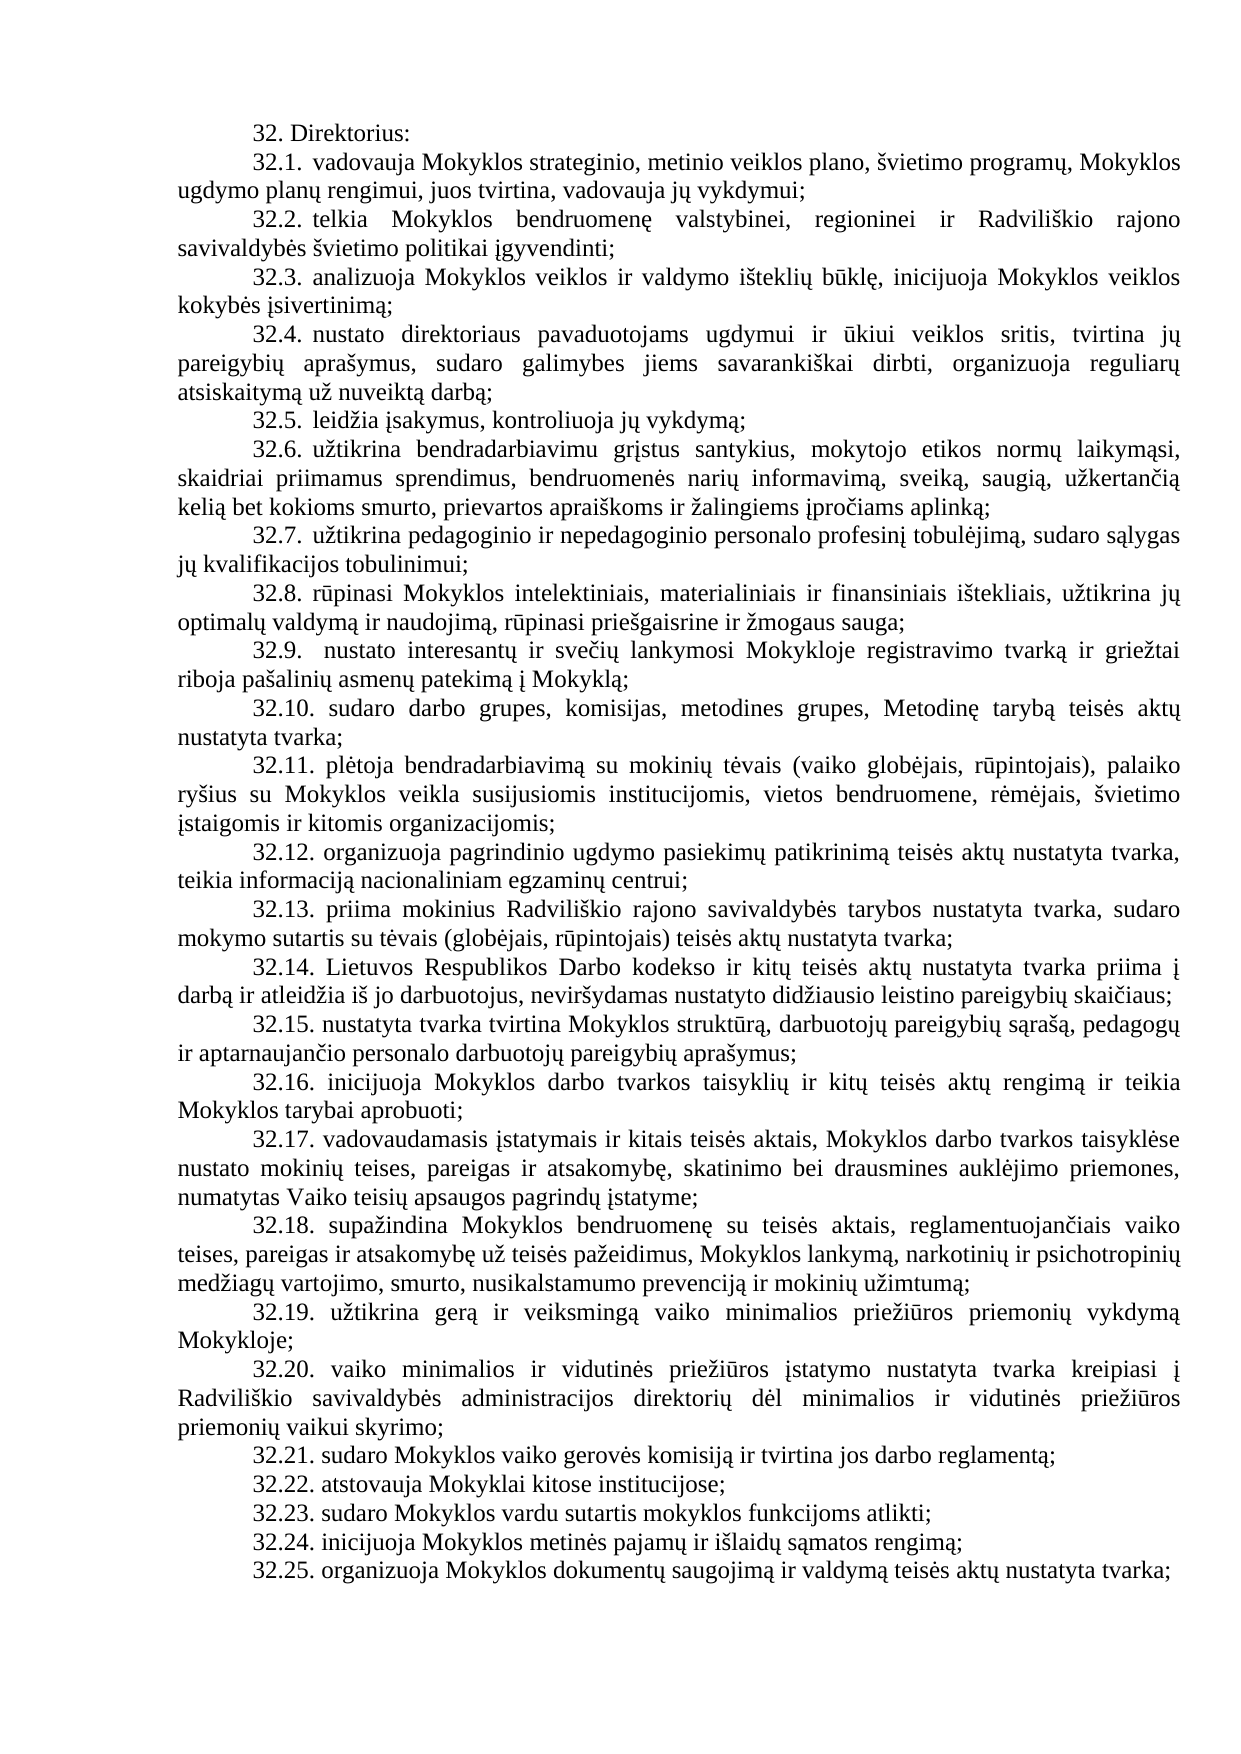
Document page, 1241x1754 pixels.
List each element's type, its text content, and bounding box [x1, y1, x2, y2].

text 32.2. telkia Mokyklos bendruomenę valstybinei, regioninei ir Radviliškio rajono savivaldybės švietimo politikai įgyvendinti; [177, 204, 1181, 262]
text 32.20. vaiko minimalios ir vidutinės priežiūros įstatymo nustatyta tvarka kreipiasi į Radviliškio savivaldybės administracijos direktorių dėl minimalios ir vidutinės priežiūros priemonių vaikui skyrimo; [177, 1354, 1181, 1441]
text 32.24. inicijuoja Mokyklos metinės pajamų ir išlaidų sąmatos rengimą; [177, 1527, 1181, 1556]
text 32.21. sudaro Mokyklos vaiko gerovės komisiją ir tvirtina jos darbo reglamentą; [177, 1441, 1181, 1469]
text 32.4. nustato direktoriaus pavaduotojams ugdymui ir ūkiui veiklos sritis, tvirtina jų pareigybių aprašymus, sudaro galimybes jiems savarankiškai dirbti, organizuoja reguliarų atsiskaitymą už nuveiktą darbą; [177, 319, 1181, 406]
text 32.15. nustatyta tvarka tvirtina Mokyklos struktūrą, darbuotojų pareigybių sąrašą, pedagogų ir aptarnaujančio personalo darbuotojų pareigybių aprašymus; [177, 1009, 1181, 1067]
text 32.14. Lietuvos Respublikos Darbo kodekso ir kitų teisės aktų nustatyta tvarka priima į darbą ir atleidžia iš jo darbuotojus, neviršydamas nustatyto didžiausio leistino pareigybių skaičiaus; [177, 952, 1181, 1009]
text 32.9. nustato interesantų ir svečių lankymosi Mokykloje registravimo tvarką ir griežtai riboja pašalinių asmenų patekimą į Mokyklą; [177, 636, 1181, 693]
text 32.16. inicijuoja Mokyklos darbo tvarkos taisyklių ir kitų teisės aktų rengimą ir teikia Mokyklos tarybai aprobuoti; [177, 1067, 1181, 1124]
text 32.8. rūpinasi Mokyklos intelektiniais, materialiniais ir finansiniais ištekliais, užtikrina jų optimalų valdymą ir naudojimą, rūpinasi priešgaisrine ir žmogaus sauga; [177, 578, 1181, 636]
text 32.18. supažindina Mokyklos bendruomenę su teisės aktais, reglamentuojančiais vaiko teises, pareigas ir atsakomybę už teisės pažeidimus, Mokyklos lankymą, narkotinių ir psichotropinių medžiagų vartojimo, smurto, nusikalstamumo prevenciją ir mokinių užimtumą; [177, 1211, 1181, 1297]
text 32.13. priima mokinius Radviliškio rajono savivaldybės tarybos nustatyta tvarka, sudaro mokymo sutartis su tėvais (globėjais, rūpintojais) teisės aktų nustatyta tvarka; [177, 894, 1181, 952]
text 32.6. užtikrina bendradarbiavimu grįstus santykius, mokytojo etikos normų laikymąsi, skaidriai priimamus sprendimus, bendruomenės narių informavimą, sveiką, saugią, užkertančią kelią bet kokioms smurto, prievartos apraiškoms ir žalingiems įpročiams aplinką; [177, 434, 1181, 521]
text 32.17. vadovaudamasis įstatymais ir kitais teisės aktais, Mokyklos darbo tvarkos taisyklėse nustato mokinių teises, pareigas ir atsakomybę, skatinimo bei drausmines auklėjimo priemones, numatytas Vaiko teisių apsaugos pagrindų įstatyme; [177, 1124, 1181, 1211]
text 32.23. sudaro Mokyklos vardu sutartis mokyklos funkcijoms atlikti; [177, 1498, 1181, 1527]
text 32.11. plėtoja bendradarbiavimą su mokinių tėvais (vaiko globėjais, rūpintojais), palaiko ryšius su Mokyklos veikla susijusiomis institucijomis, vietos bendruomene, rėmėjais, švietimo įstaigomis ir kitomis organizacijomis; [177, 751, 1181, 837]
text 32.12. organizuoja pagrindinio ugdymo pasiekimų patikrinimą teisės aktų nustatyta tvarka, teikia informaciją nacionaliniam egzaminų centrui; [177, 837, 1181, 894]
text 32.3. analizuoja Mokyklos veiklos ir valdymo išteklių būklę, inicijuoja Mokyklos veiklos kokybės įsivertinimą; [177, 262, 1181, 319]
text 32.19. užtikrina gerą ir veiksmingą vaiko minimalios priežiūros priemonių vykdymą Mokykloje; [177, 1297, 1181, 1354]
text 32.25. organizuoja Mokyklos dokumentų saugojimą ir valdymą teisės aktų nustatyta tvarka; [177, 1556, 1181, 1584]
text 32.7. užtikrina pedagoginio ir nepedagoginio personalo profesinį tobulėjimą, sudaro sąlygas jų kvalifikacijos tobulinimui; [177, 521, 1181, 578]
text 32.5. leidžia įsakymus, kontroliuoja jų vykdymą; [177, 406, 1181, 434]
text 32.22. atstovauja Mokyklai kitose institucijose; [177, 1469, 1181, 1498]
text 32.1. vadovauja Mokyklos strateginio, metinio veiklos plano, švietimo programų, Mokyklos ugdymo planų rengimui, juos tvirtina, vadovauja jų vykdymui; [177, 147, 1181, 204]
text 32.10. sudaro darbo grupes, komisijas, metodines grupes, Metodinę tarybą teisės aktų nustatyta tvarka; [177, 693, 1181, 751]
text 32. Direktorius: [177, 118, 1181, 147]
